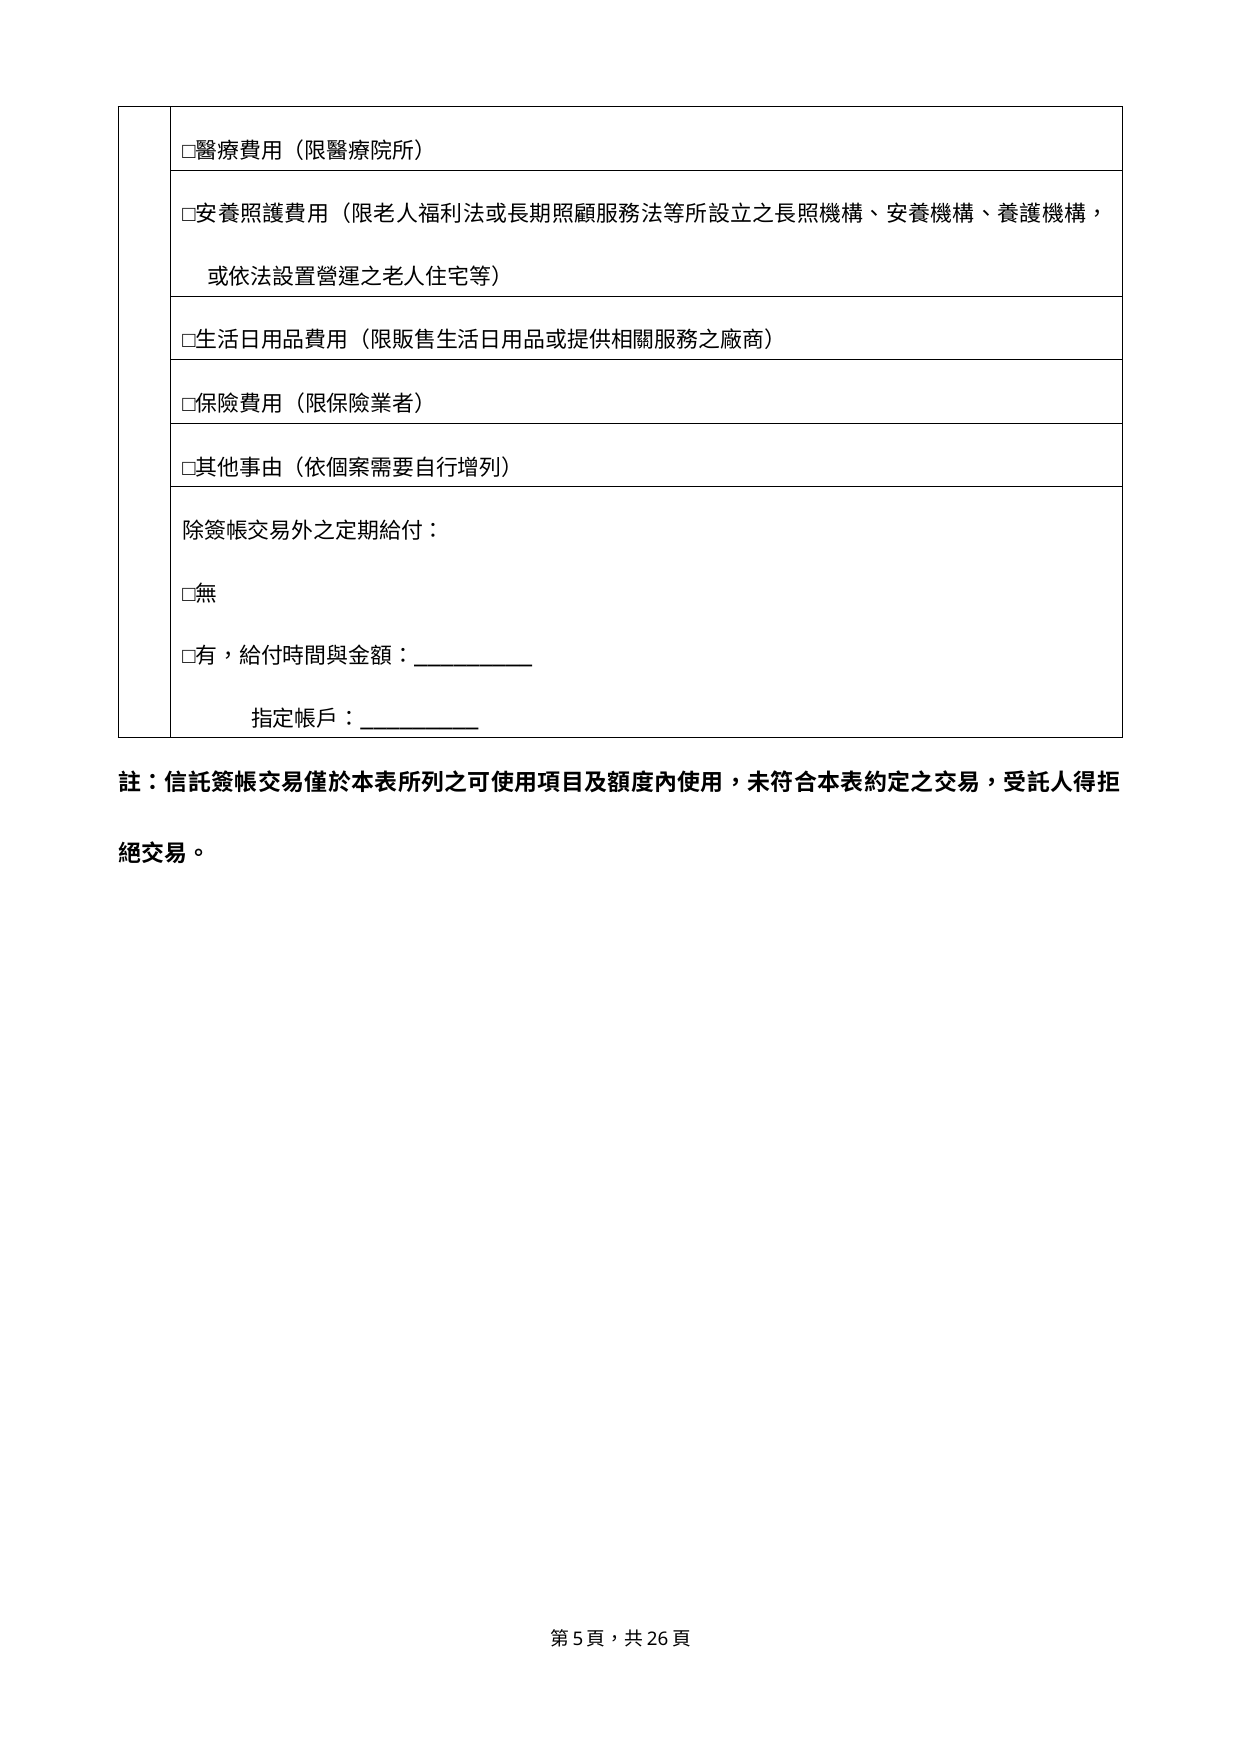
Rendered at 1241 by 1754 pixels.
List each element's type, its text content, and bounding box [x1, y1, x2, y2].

table_cell □安養照護費用（限老人福利法或長期照顧服務法等所設立之長照機構、安養機構、養護機構，或依法設置營運之老人住宅等） [171, 171, 1122, 296]
table_cell □生活日用品費用（限販售生活日用品或提供相關服務之廠商） [171, 297, 1122, 359]
table_cell □保險費用（限保險業者） [171, 360, 1122, 423]
table_cell [119, 107, 170, 737]
table_cell 除簽帳交易外之定期給付： □無 □有，給付時間與金額：_________ 指定帳戶：_________ [171, 487, 1122, 737]
table_cell □其他事由（依個案需要自行增列） [171, 424, 1122, 486]
text 註：信託簽帳交易僅於本表所列之可使用項目及額度內使用，未符合本表約定之交易，受託人得拒絕交易。 [118, 738, 1122, 873]
table_cell □醫療費用（限醫療院所） [171, 107, 1122, 169]
